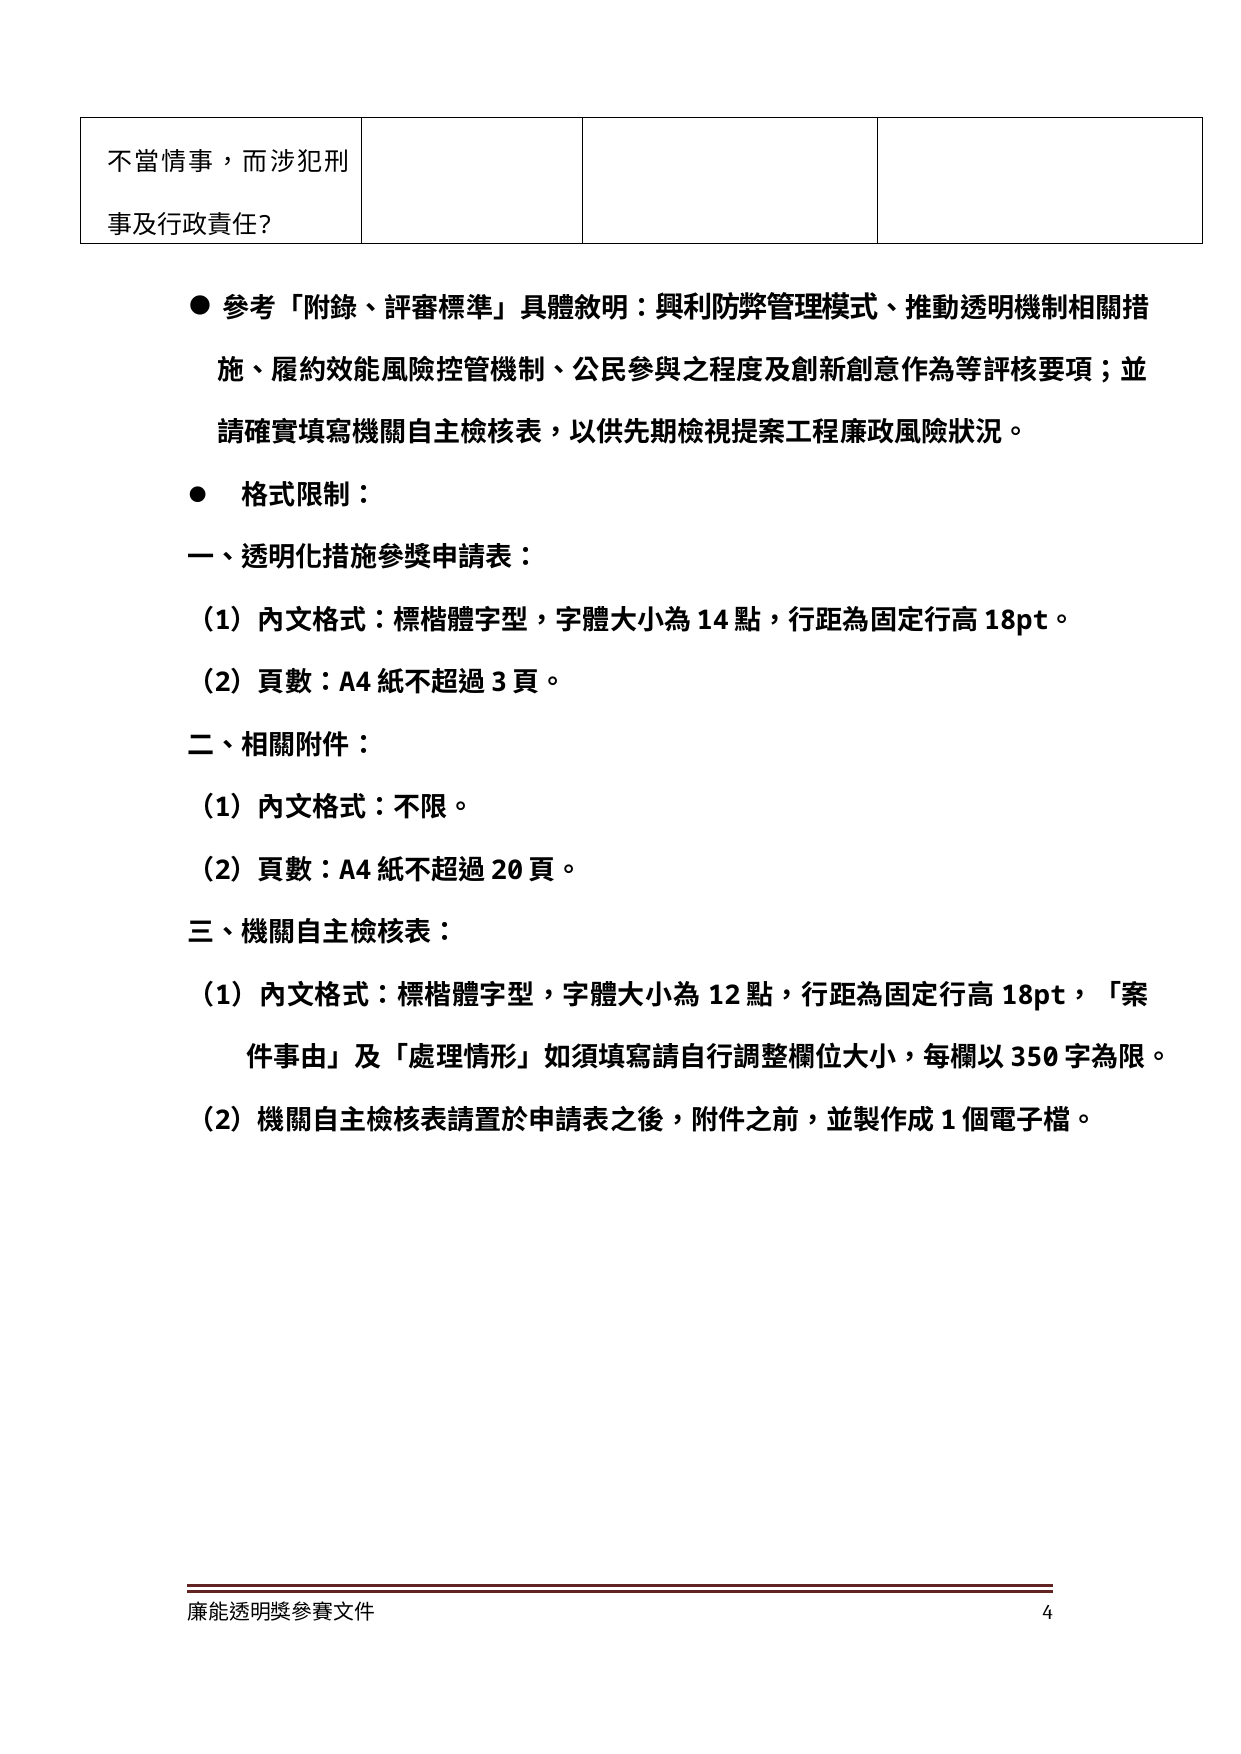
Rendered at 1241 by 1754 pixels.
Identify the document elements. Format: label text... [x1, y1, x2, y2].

table_cell [583, 118, 877, 243]
table_cell 不當情事，而涉犯刑事及行政責任? [81, 118, 361, 243]
text （2）頁數：A4紙不超過3頁。 [187, 638, 1149, 701]
text （1）內文格式：不限。 [187, 763, 1149, 826]
table_cell [878, 118, 1202, 243]
text 一、透明化措施參獎申請表： [187, 513, 1149, 576]
text （1）內文格式：標楷體字型，字體大小為12點，行距為固定行高18pt，「案件事由」及「處理情形」如須填寫請自行調整欄位大小，每欄以350字為限。 [187, 951, 1149, 1076]
text 三、機關自主檢核表： [187, 888, 1149, 951]
text （1）內文格式：標楷體字型，字體大小為14點，行距為固定行高18pt。 [187, 576, 1149, 638]
text 二、相關附件： [187, 701, 1149, 763]
list 格式限制： [187, 451, 1149, 513]
table_cell [362, 118, 582, 243]
list 參考「附錄、評審標準」具體敘明：興利防弊管理模式、推動透明機制相關措施、履約效能風險控管機制、公民參與之程度及創新創意作為等評核要項；並請確實填寫機關自主檢核表，以供先期檢視提案工程廉政風險狀況。 [187, 263, 1149, 451]
text （2）機關自主檢核表請置於申請表之後，附件之前，並製作成1個電子檔。 [187, 1076, 1149, 1138]
text （2）頁數：A4紙不超過20頁。 [187, 826, 1149, 888]
